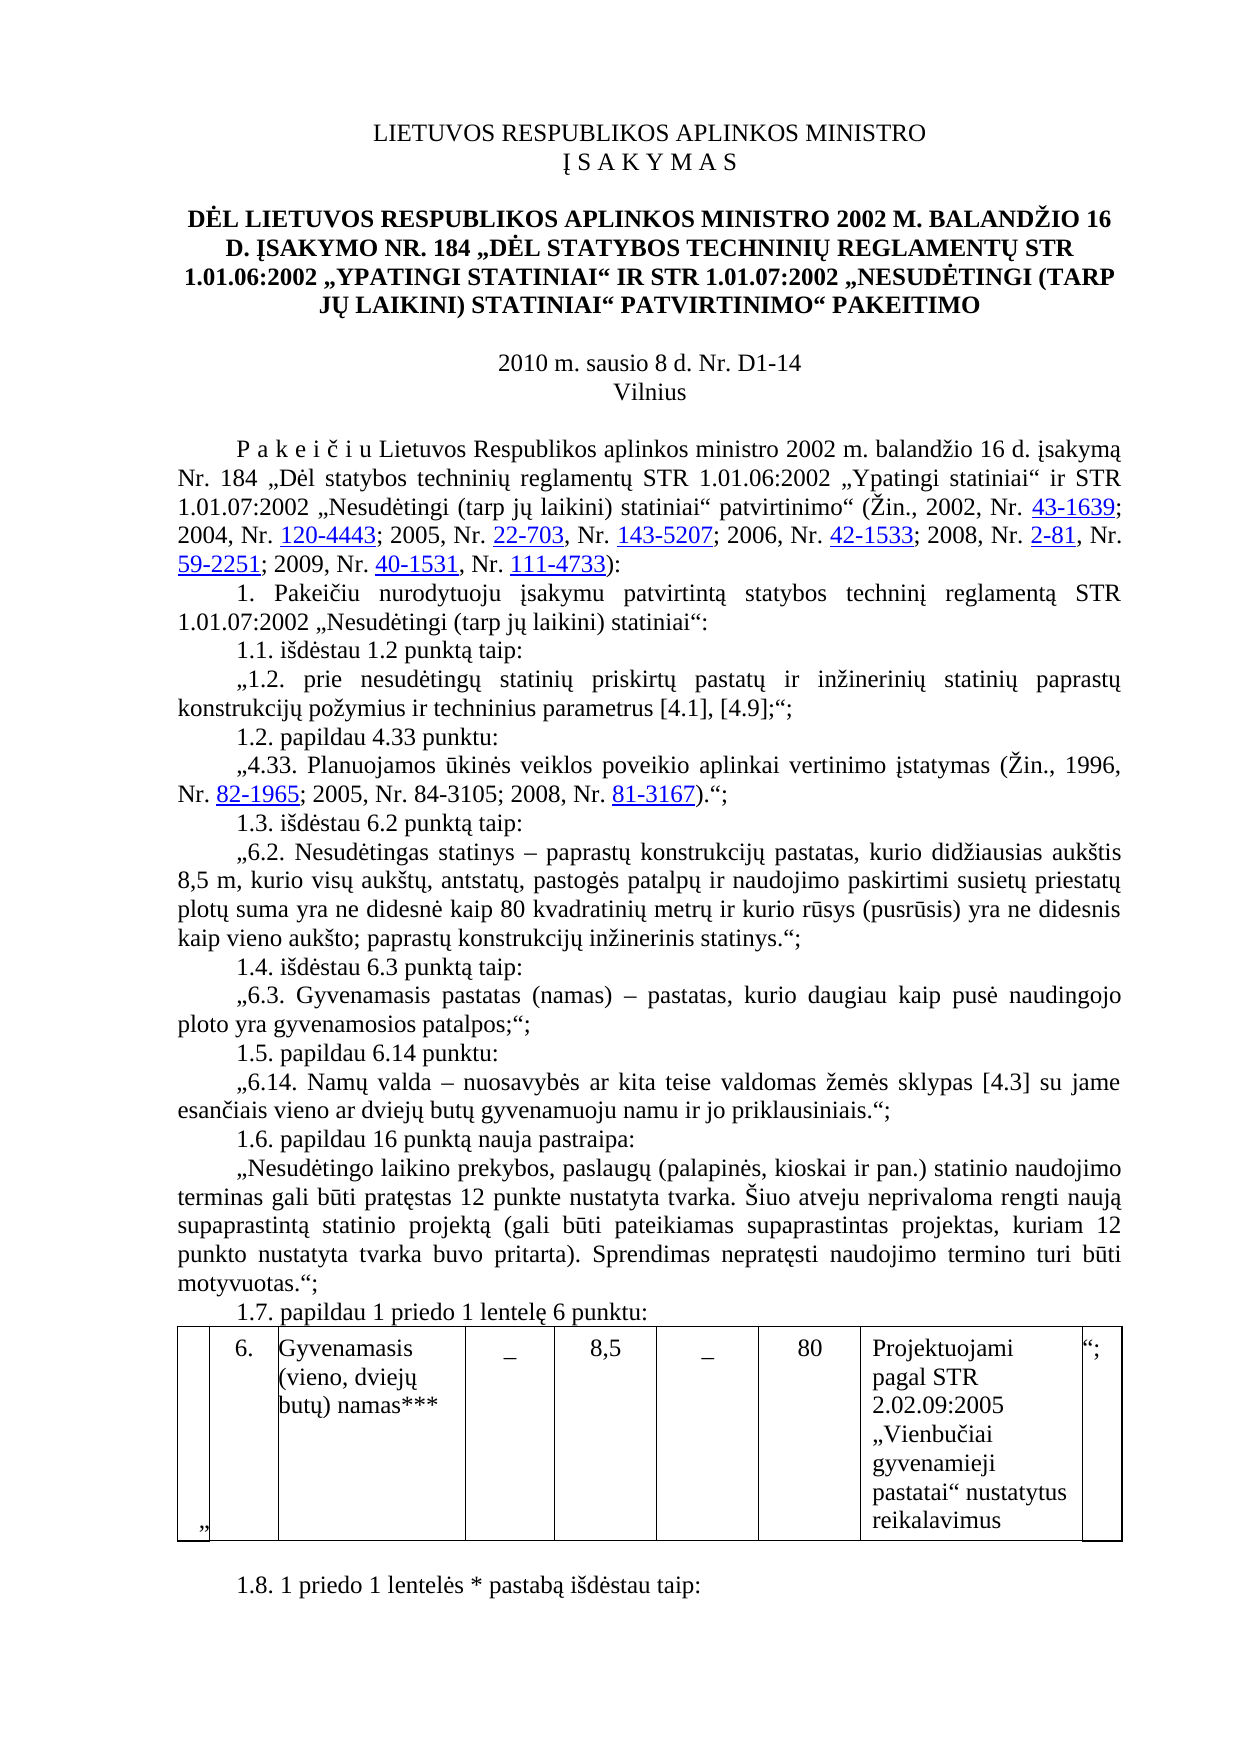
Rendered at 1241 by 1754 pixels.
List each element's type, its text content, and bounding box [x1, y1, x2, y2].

text Į S A K Y M A S [177, 147, 1122, 176]
text „6.2. Nesudėtingas statinys – paprastų konstrukcijų pastatas, kurio didžiausias aukštis 8,5 m, kurio visų aukštų, antstatų, pastogės patalpų ir naudojimo paskirtimi susietų priestatų plotų suma yra ne didesnė kaip 80 kvadratinių metrų ir kurio rūsys (pusrūsis) yra ne didesnis kaip vieno aukšto; paprastų konstrukcijų inžinerinis statinys.“; [177, 837, 1122, 952]
text 2010 m. sausio 8 d. Nr. D1-14 [177, 348, 1122, 377]
text 1.3. išdėstau 6.2 punktą taip: [177, 808, 1122, 837]
table_header _ [657, 1327, 758, 1540]
text 1.2. papildau 4.33 punktu: [177, 722, 1122, 751]
text „4.33. Planuojamos ūkinės veiklos poveikio aplinkai vertinimo įstatymas (Žin., 1996, Nr. 82-1965; 2005, Nr. 84-3105; 2008, Nr. 81-3167).“; [177, 751, 1122, 808]
text 1.1. išdėstau 1.2 punktą taip: [177, 636, 1122, 664]
text „1.2. prie nesudėtingų statinių priskirtų pastatų ir inžinerinių statinių paprastų konstrukcijų požymius ir techninius parametrus [4.1], [4.9];“; [177, 664, 1122, 722]
table_header 8,5 [555, 1327, 656, 1540]
text 1.6. papildau 16 punktą nauja pastraipa: [177, 1124, 1122, 1153]
table_header “; [1083, 1327, 1121, 1540]
text 1.8. 1 priedo 1 lentelės * pastabą išdėstau taip: [177, 1571, 1122, 1599]
text Vilnius [177, 377, 1122, 406]
text „6.14. Namų valda – nuosavybės ar kita teise valdomas žemės sklypas [4.3] su jame esančiais vieno ar dviejų butų gyvenamuoju namu ir jo priklausiniais.“; [177, 1067, 1122, 1124]
table_header 80 [759, 1327, 860, 1540]
text „Nesudėtingo laikino prekybos, paslaugų (palapinės, kioskai ir pan.) statinio naudojimo terminas gali būti pratęstas 12 punkte nustatyta tvarka. Šiuo atveju neprivaloma rengti naują supaprastintą statinio projektą (gali būti pateikiamas supaprastintas projektas, kuriam 12 punkto nustatyta tvarka buvo pritarta). Sprendimas nepratęsti naudojimo termino turi būti motyvuotas.“; [177, 1153, 1122, 1297]
text LIETUVOS RESPUBLIKOS APLINKOS MINISTRO [177, 118, 1122, 147]
text 1.7. papildau 1 priedo 1 lentelę 6 punktu: [177, 1297, 1122, 1326]
table_header Gyvenamasis (vieno, dviejų butų) namas*** [279, 1327, 465, 1540]
text „6.3. Gyvenamasis pastatas (namas) – pastatas, kurio daugiau kaip pusė naudingojo ploto yra gyvenamosios patalpos;“; [177, 981, 1122, 1038]
text 1.4. išdėstau 6.3 punktą taip: [177, 952, 1122, 981]
table_header _ [466, 1327, 554, 1540]
table_header „ [178, 1327, 209, 1540]
table_header 6. [210, 1327, 278, 1540]
text P a k e i č i u Lietuvos Respublikos aplinkos ministro 2002 m. balandžio 16 d. įsakymą Nr. 184 „Dėl statybos techninių reglamentų STR 1.01.06:2002 „Ypatingi statiniai“ ir STR 1.01.07:2002 „Nesudėtingi (tarp jų laikini) statiniai“ patvirtinimo“ (Žin., 2002, Nr. 43-1639; 2004, Nr. 120-4443; 2005, Nr. 22-703, Nr. 143-5207; 2006, Nr. 42-1533; 2008, Nr. 2-81, Nr. 59-2251; 2009, Nr. 40-1531, Nr. 111-4733): [177, 434, 1122, 578]
table_header Projektuojami pagal STR 2.02.09:2005 „Vienbučiai gyvenamieji pastatai“ nustatytus reikalavimus [861, 1327, 1082, 1540]
text 1. Pakeičiu nurodytuoju įsakymu patvirtintą statybos techninį reglamentą STR 1.01.07:2002 „Nesudėtingi (tarp jų laikini) statiniai“: [177, 578, 1122, 636]
text 1.5. papildau 6.14 punktu: [177, 1038, 1122, 1067]
text DĖL LIETUVOS RESPUBLIKOS APLINKOS MINISTRO 2002 M. BALANDŽIO 16 D. ĮSAKYMO NR. 184 „DĖL STATYBOS TECHNINIŲ REGLAMENTŲ STR 1.01.06:2002 „YPATINGI STATINIAI“ IR STR 1.01.07:2002 „NESUDĖTINGI (TARP JŲ LAIKINI) STATINIAI“ PATVIRTINIMO“ PAKEITIMO [177, 204, 1122, 319]
